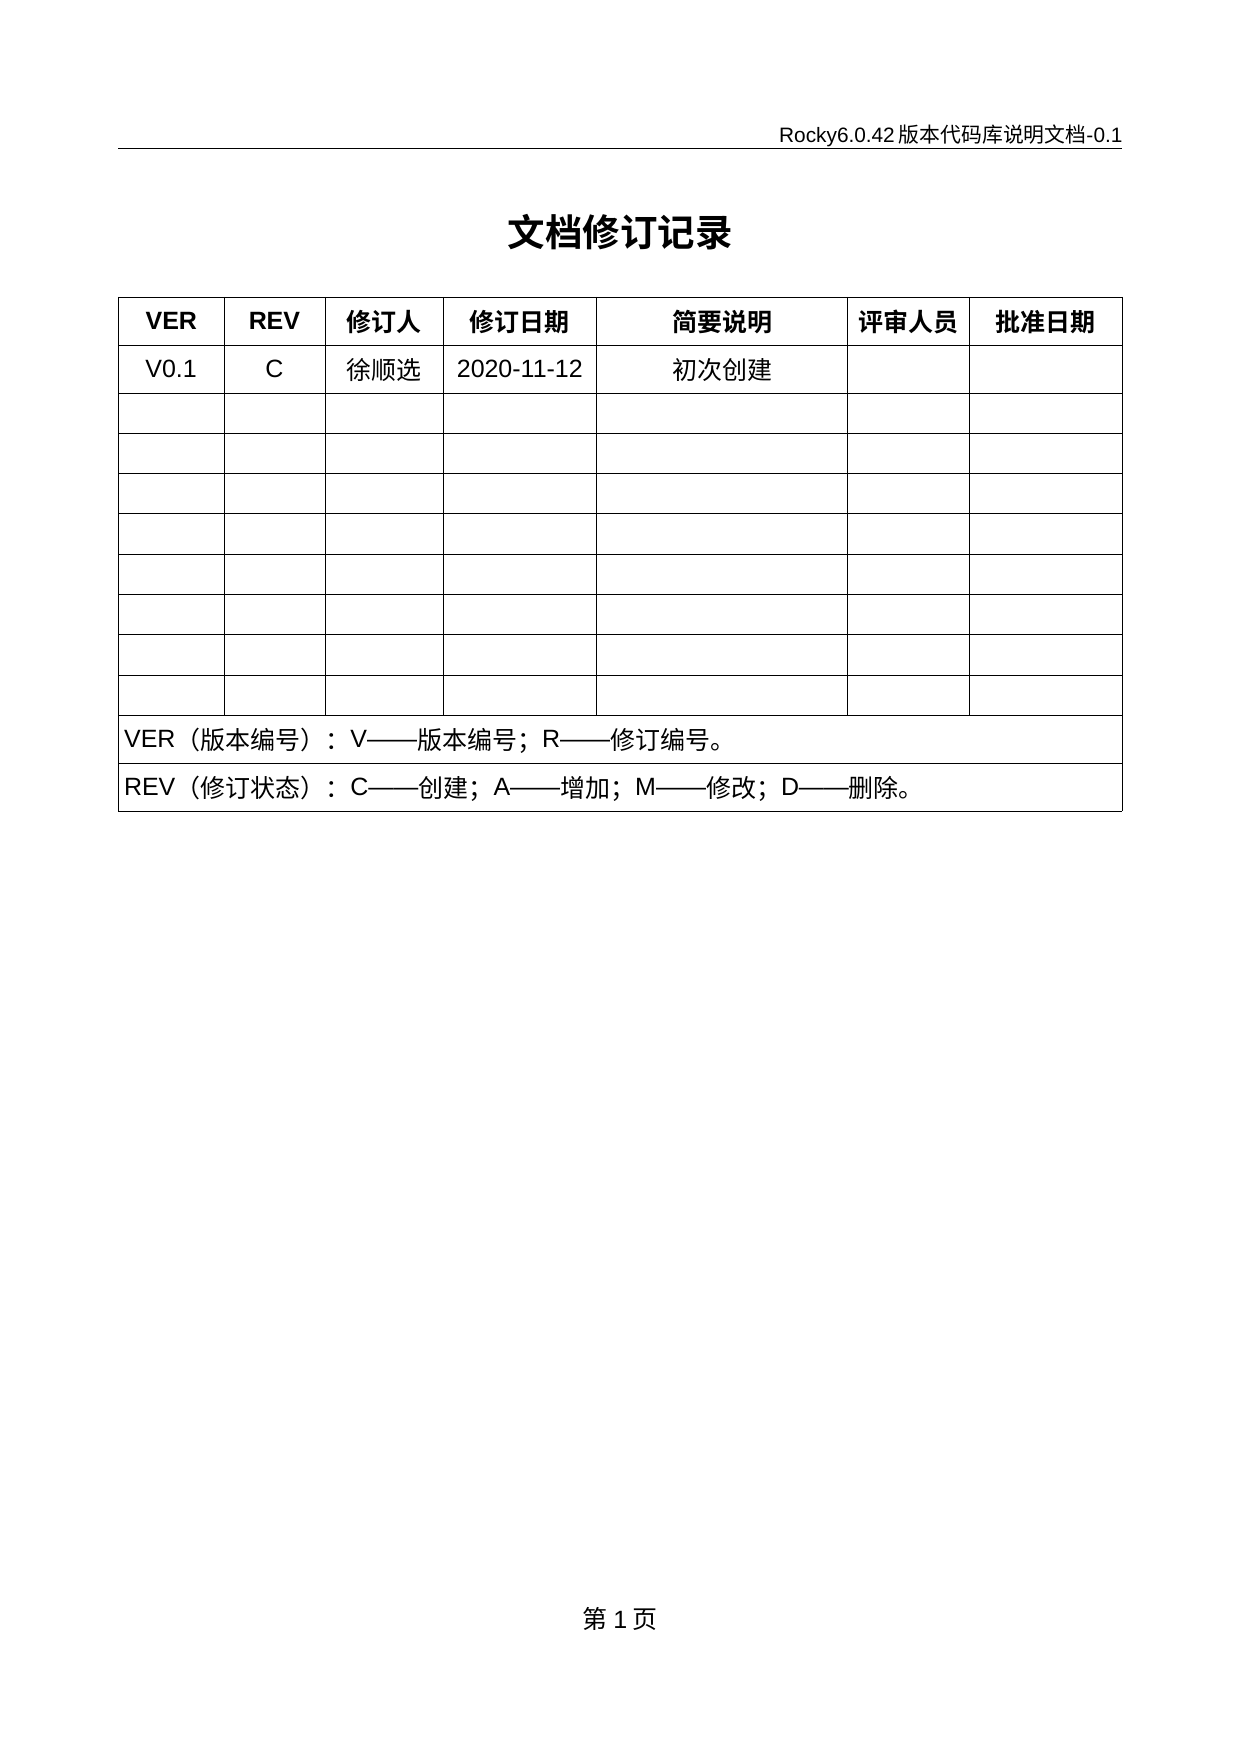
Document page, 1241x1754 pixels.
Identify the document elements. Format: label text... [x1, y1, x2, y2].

table_cell [119, 635, 224, 674]
table_cell [597, 595, 847, 634]
table_cell [444, 595, 596, 634]
table_cell [444, 514, 596, 554]
table_cell 初次创建 [597, 346, 847, 392]
table_cell [970, 474, 1122, 513]
table_cell [444, 394, 596, 433]
table_cell [225, 595, 325, 634]
title 文档修订记录 [118, 203, 1122, 257]
table_cell [326, 555, 443, 594]
table_cell 徐顺选 [326, 346, 443, 392]
table_cell [970, 635, 1122, 674]
table_cell [225, 434, 325, 473]
table_cell [444, 635, 596, 674]
table_cell [848, 595, 969, 634]
table_cell [444, 676, 596, 715]
table_header 修订人 [326, 298, 443, 344]
table_cell [597, 676, 847, 715]
table_cell C [225, 346, 325, 392]
table_header 修订日期 [444, 298, 596, 344]
table_cell [225, 676, 325, 715]
table_cell [848, 394, 969, 433]
table_header VER [119, 298, 224, 344]
table_cell [119, 595, 224, 634]
table_cell [970, 555, 1122, 594]
table_cell [326, 635, 443, 674]
table_cell [326, 394, 443, 433]
table_cell [848, 434, 969, 473]
table_cell [848, 555, 969, 594]
table_cell [225, 635, 325, 674]
table_header 简要说明 [597, 298, 847, 344]
table_cell [597, 394, 847, 433]
table_cell [326, 514, 443, 554]
table_cell V0.1 [119, 346, 224, 392]
table_cell [444, 555, 596, 594]
table_cell [444, 434, 596, 473]
table_header REV [225, 298, 325, 344]
table_cell [597, 514, 847, 554]
table_cell [326, 595, 443, 634]
table_header 批准日期 [970, 298, 1122, 344]
table_cell 2020-11-12 [444, 346, 596, 392]
table_cell [848, 635, 969, 674]
table_cell [444, 474, 596, 513]
table_cell [970, 676, 1122, 715]
table_cell [119, 394, 224, 433]
table_cell [326, 474, 443, 513]
table_cell [970, 514, 1122, 554]
table_cell [970, 394, 1122, 433]
table_cell [848, 514, 969, 554]
table_cell [597, 635, 847, 674]
table_cell [326, 676, 443, 715]
table_cell [597, 434, 847, 473]
table_cell [848, 676, 969, 715]
table_cell [597, 474, 847, 513]
table_cell [119, 474, 224, 513]
table_cell [225, 514, 325, 554]
table_cell [225, 394, 325, 433]
table_cell REV（修订状态）：C——创建；A——增加；M——修改；D——删除。 [119, 764, 1122, 811]
table_cell [326, 434, 443, 473]
table_cell [970, 595, 1122, 634]
table_cell [119, 514, 224, 554]
table_cell [848, 346, 969, 392]
table_cell VER（版本编号）：V——版本编号；R——修订编号。 [119, 716, 1122, 763]
table_cell [225, 555, 325, 594]
table_cell [970, 346, 1122, 392]
table_cell [970, 434, 1122, 473]
table_cell [119, 676, 224, 715]
table_header 评审人员 [848, 298, 969, 344]
table_cell [225, 474, 325, 513]
table_cell [848, 474, 969, 513]
table_cell [119, 555, 224, 594]
table_cell [119, 434, 224, 473]
table_cell [597, 555, 847, 594]
